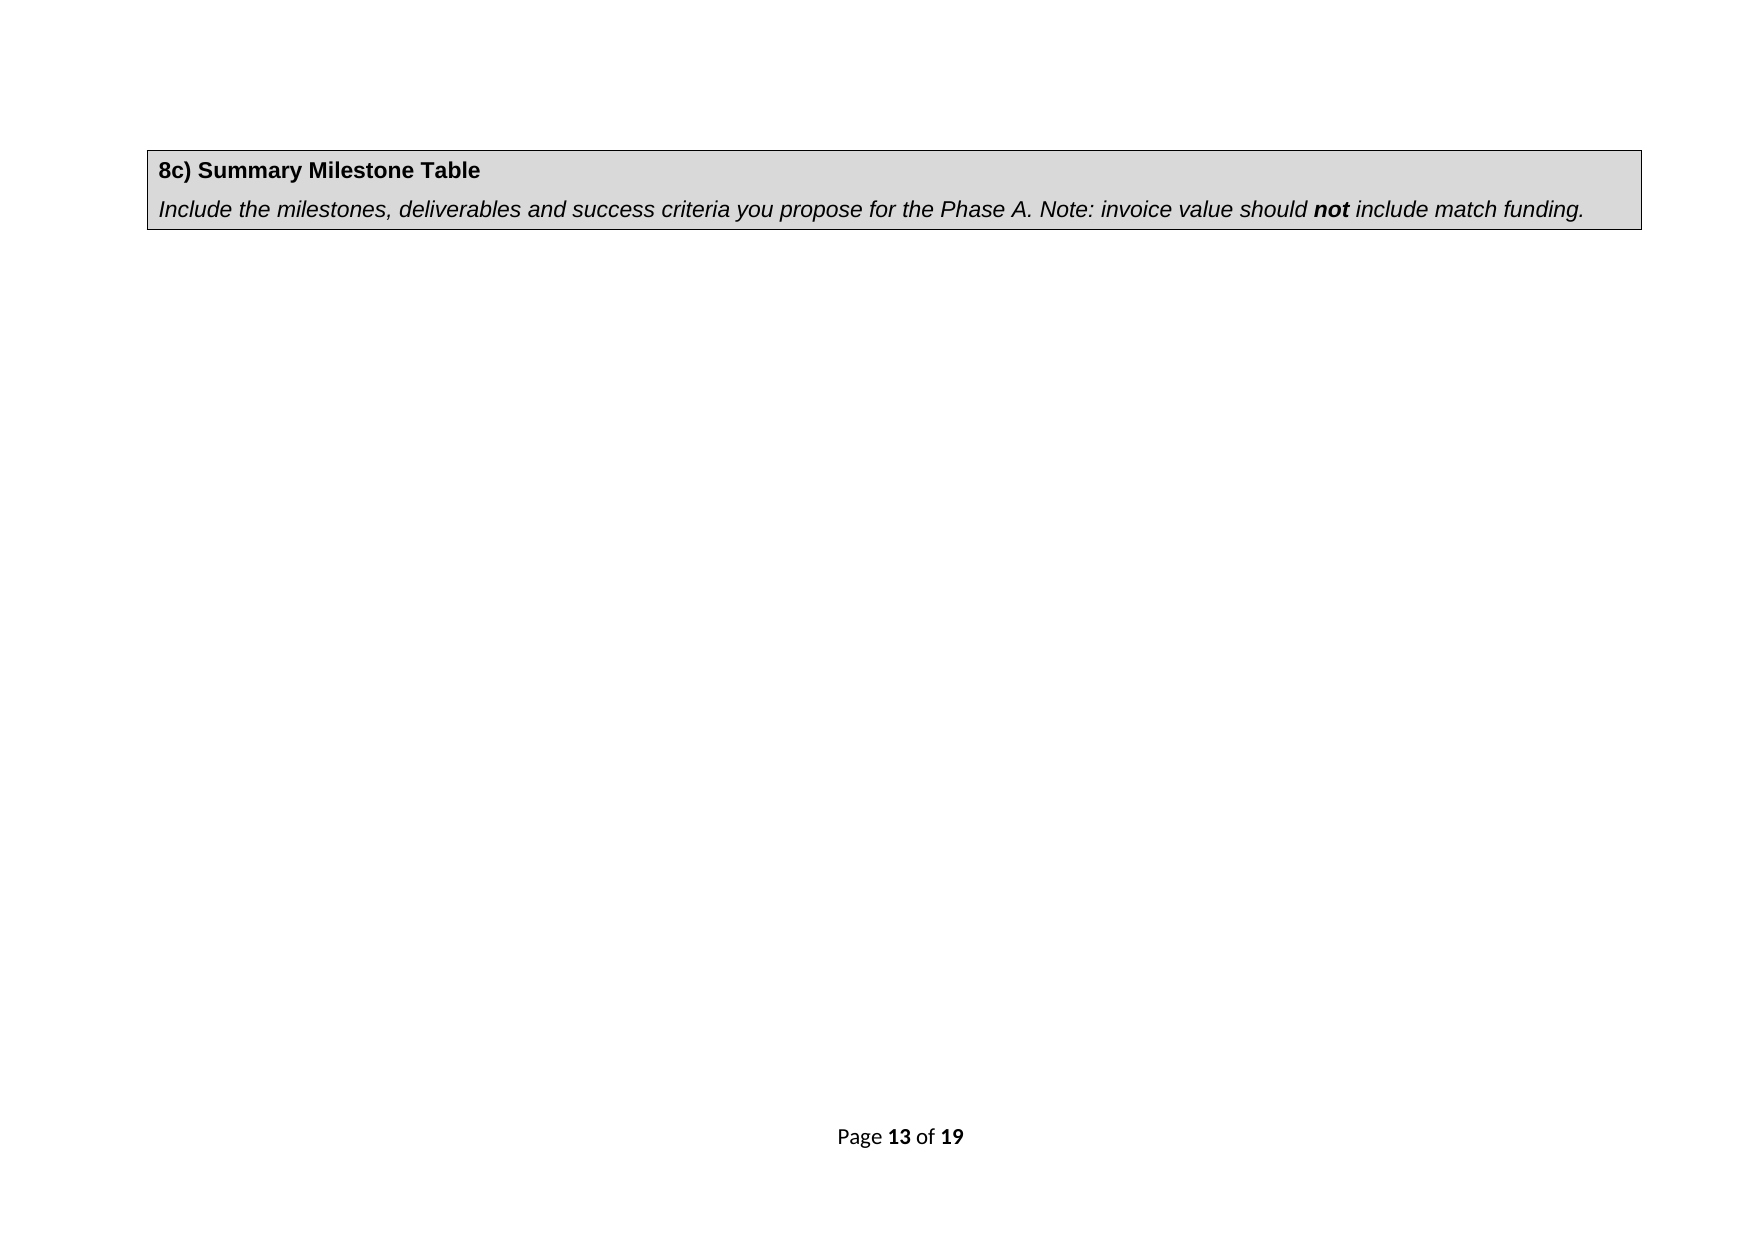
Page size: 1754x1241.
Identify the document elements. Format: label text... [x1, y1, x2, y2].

table_header 8c) Summary Milestone Table Include the milestones, deliverables and success criteria you propose for the Phase A. Note: invoice value should not include match funding. [148, 151, 1641, 229]
